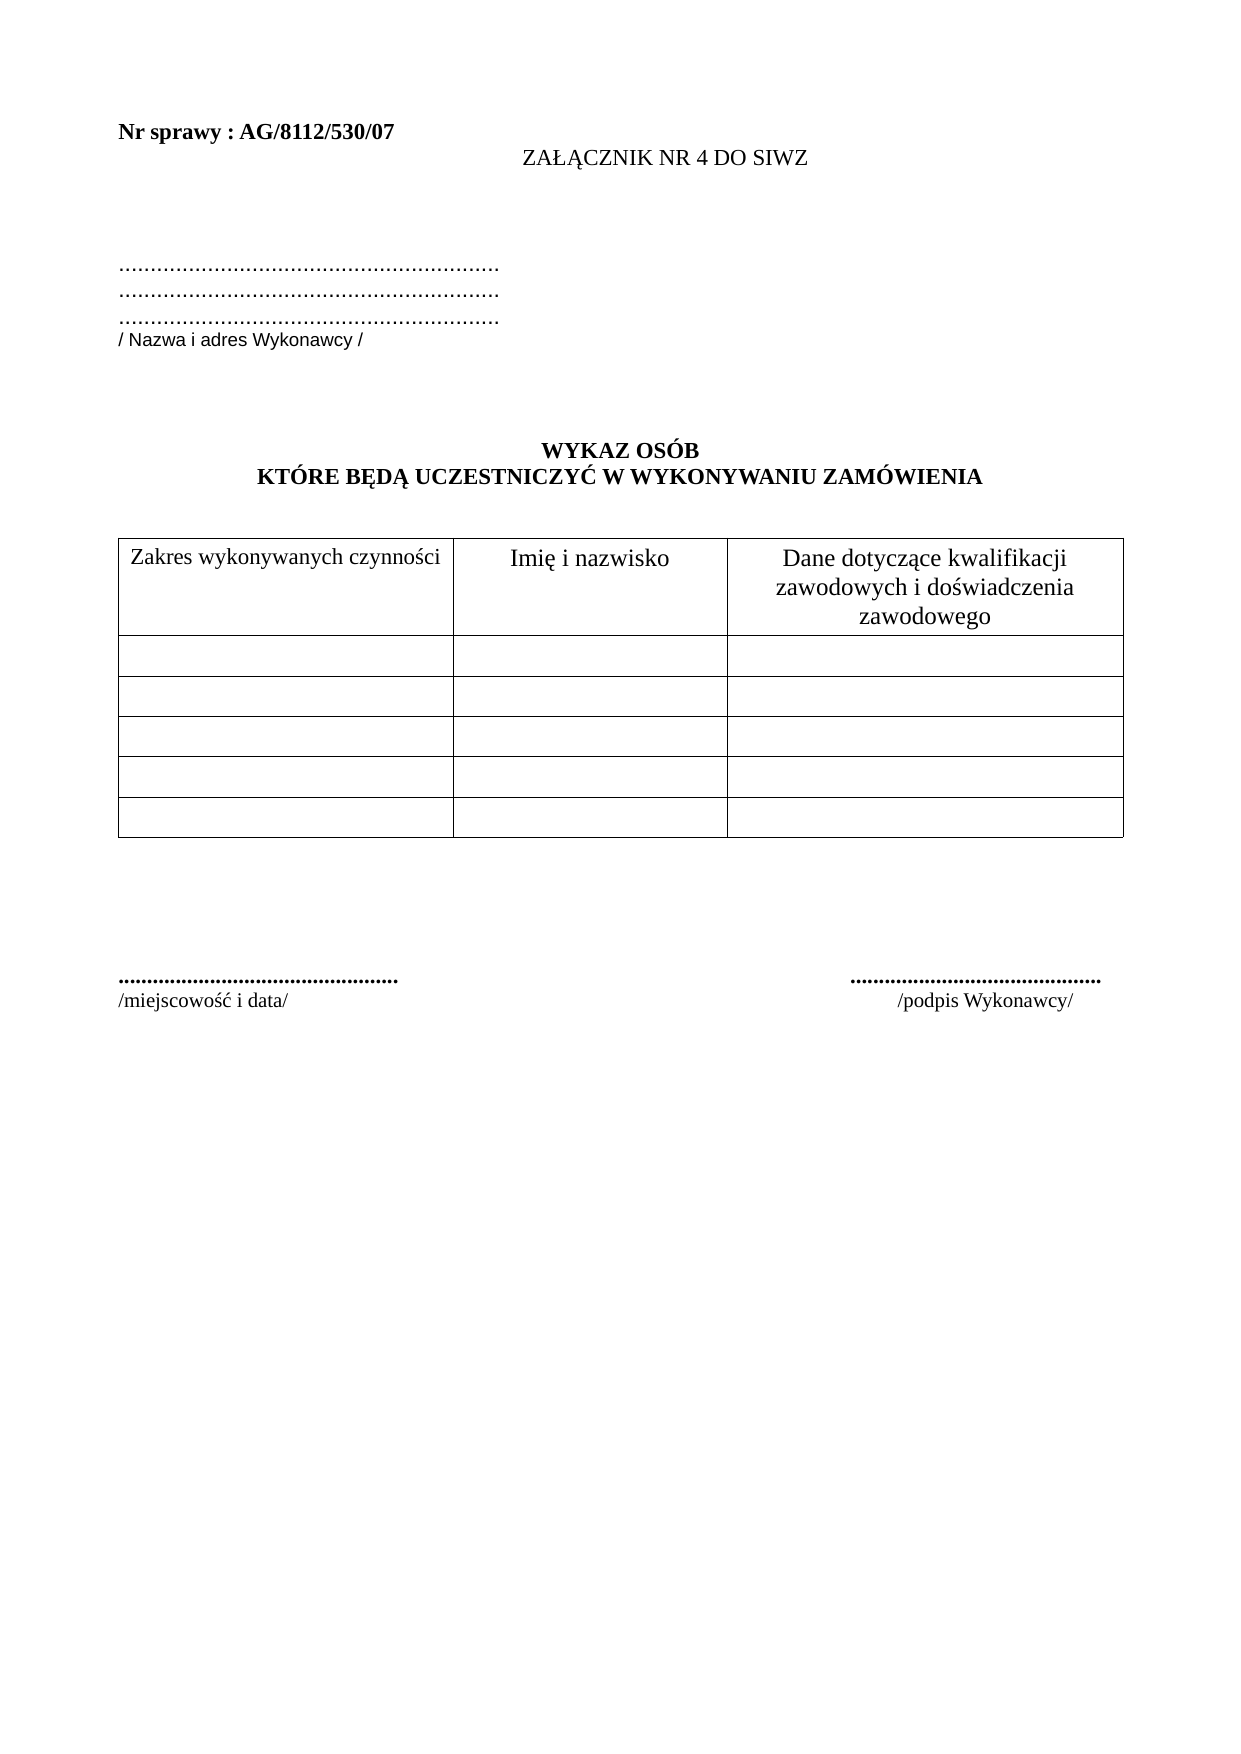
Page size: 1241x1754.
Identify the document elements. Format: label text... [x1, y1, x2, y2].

table_cell [119, 717, 453, 756]
table_cell [119, 798, 453, 837]
table_cell [728, 717, 1123, 756]
table_cell [728, 636, 1123, 676]
text ............................................................ [118, 276, 1122, 303]
text Nr sprawy : AG/8112/530/07 [118, 118, 1122, 144]
text ............................................................ [118, 250, 1122, 276]
text /miejscowość i data/ /podpis Wykonawcy/ [118, 988, 1122, 1012]
table_cell [454, 717, 727, 756]
table_cell [119, 636, 453, 676]
table_cell [454, 636, 727, 676]
table_cell [728, 757, 1123, 797]
text / Nazwa i adres Wykonawcy / [118, 329, 1122, 351]
table_cell [454, 757, 727, 797]
table_cell [454, 798, 727, 837]
table_cell [119, 677, 453, 716]
table_cell [728, 677, 1123, 716]
table_header Dane dotyczące kwalifikacji zawodowych i doświadczenia zawodowego [728, 539, 1123, 635]
text WYKAZ OSÓB [118, 437, 1122, 463]
table_header Imię i nazwisko [454, 539, 727, 635]
text ................................................. ............................................ [118, 962, 1122, 988]
text KTÓRE BĘDĄ UCZESTNICZYĆ W WYKONYWANIU ZAMÓWIENIA [118, 463, 1122, 489]
table_cell [119, 757, 453, 797]
table_header Zakres wykonywanych czynności [119, 539, 453, 635]
text ZAŁĄCZNIK NR 4 DO SIWZ [118, 144, 1122, 171]
text ............................................................ [118, 303, 1122, 329]
table_cell [454, 677, 727, 716]
table_cell [728, 798, 1123, 837]
